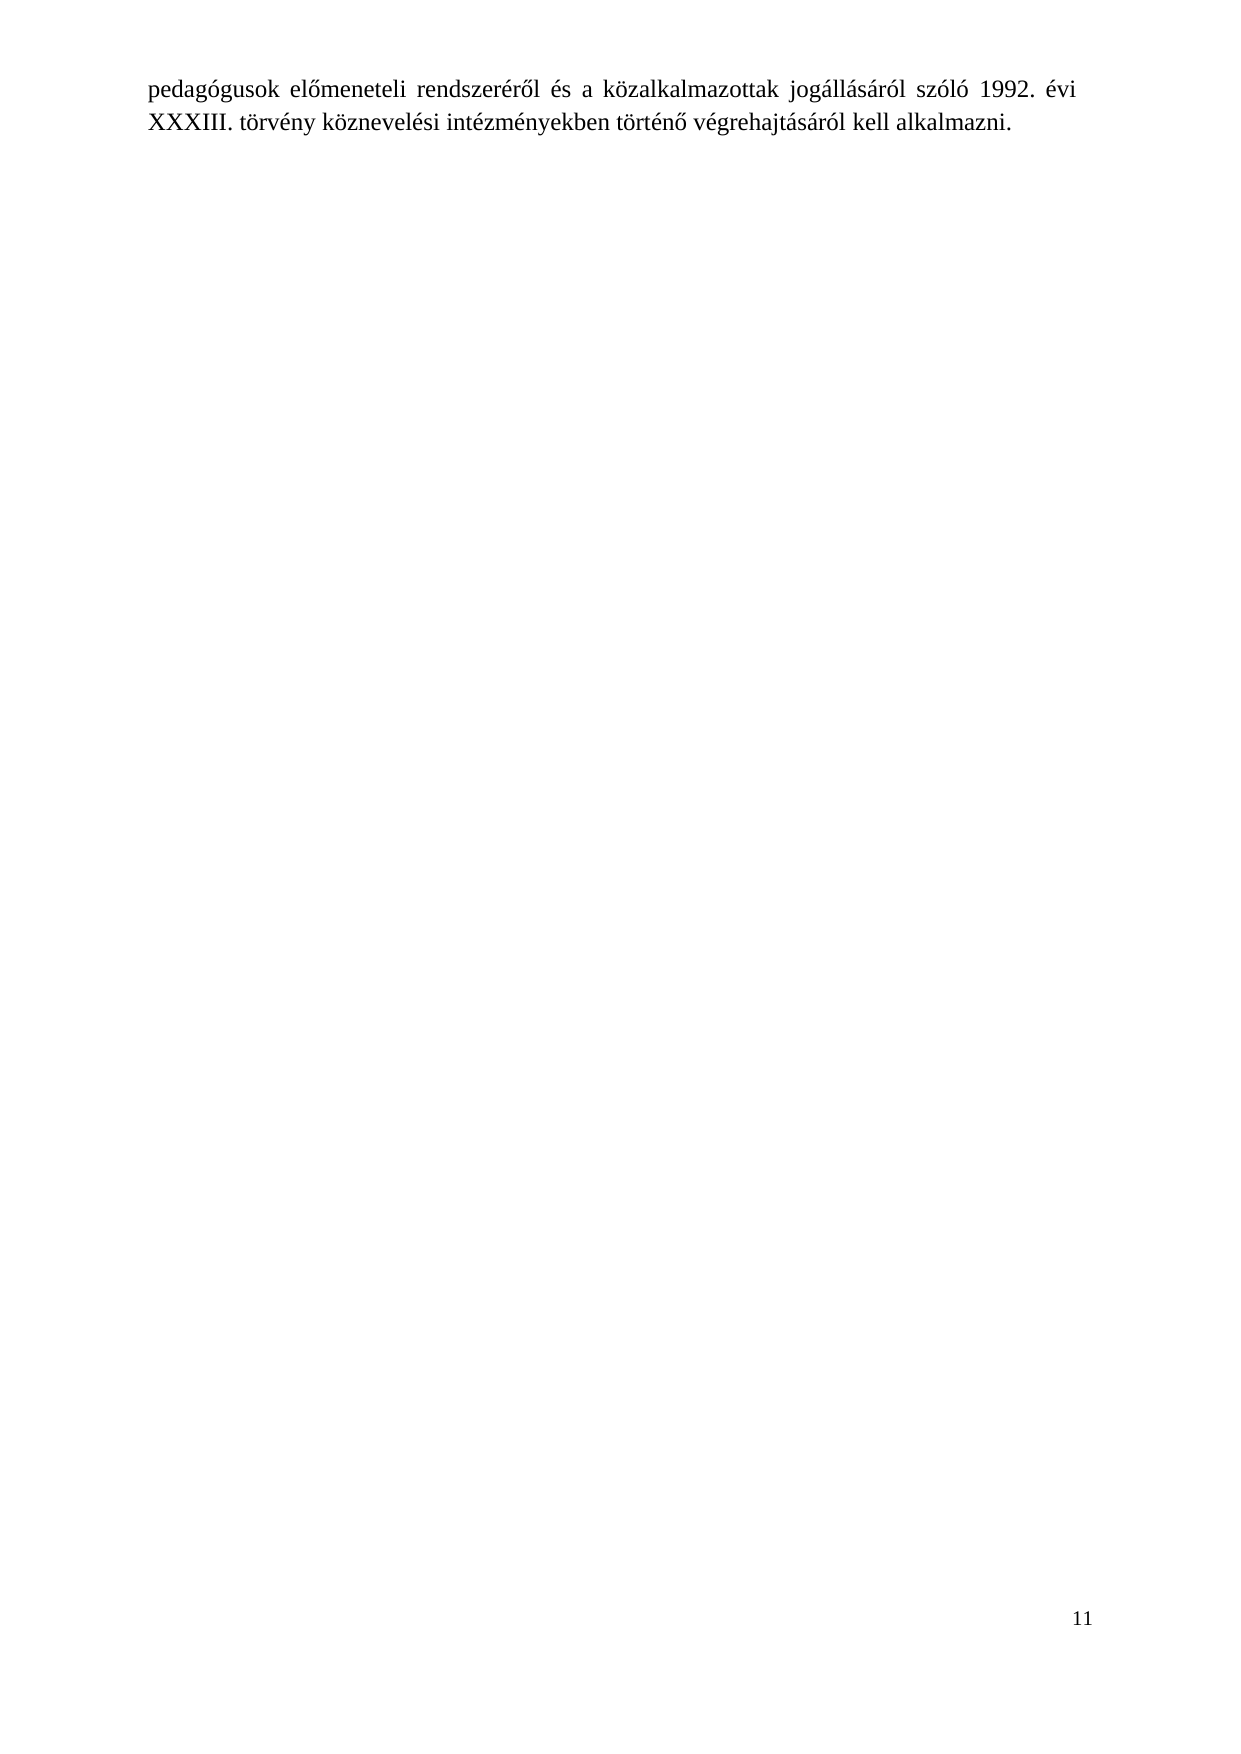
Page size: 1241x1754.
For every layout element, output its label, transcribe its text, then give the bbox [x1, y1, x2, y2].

text pedagógusok előmeneteli rendszeréről és a közalkalmazottak jogállásáról szóló 1992. évi XXXIII. törvény köznevelési intézményekben történő végrehajtásáról kell alkalmazni. [148, 74, 1077, 136]
